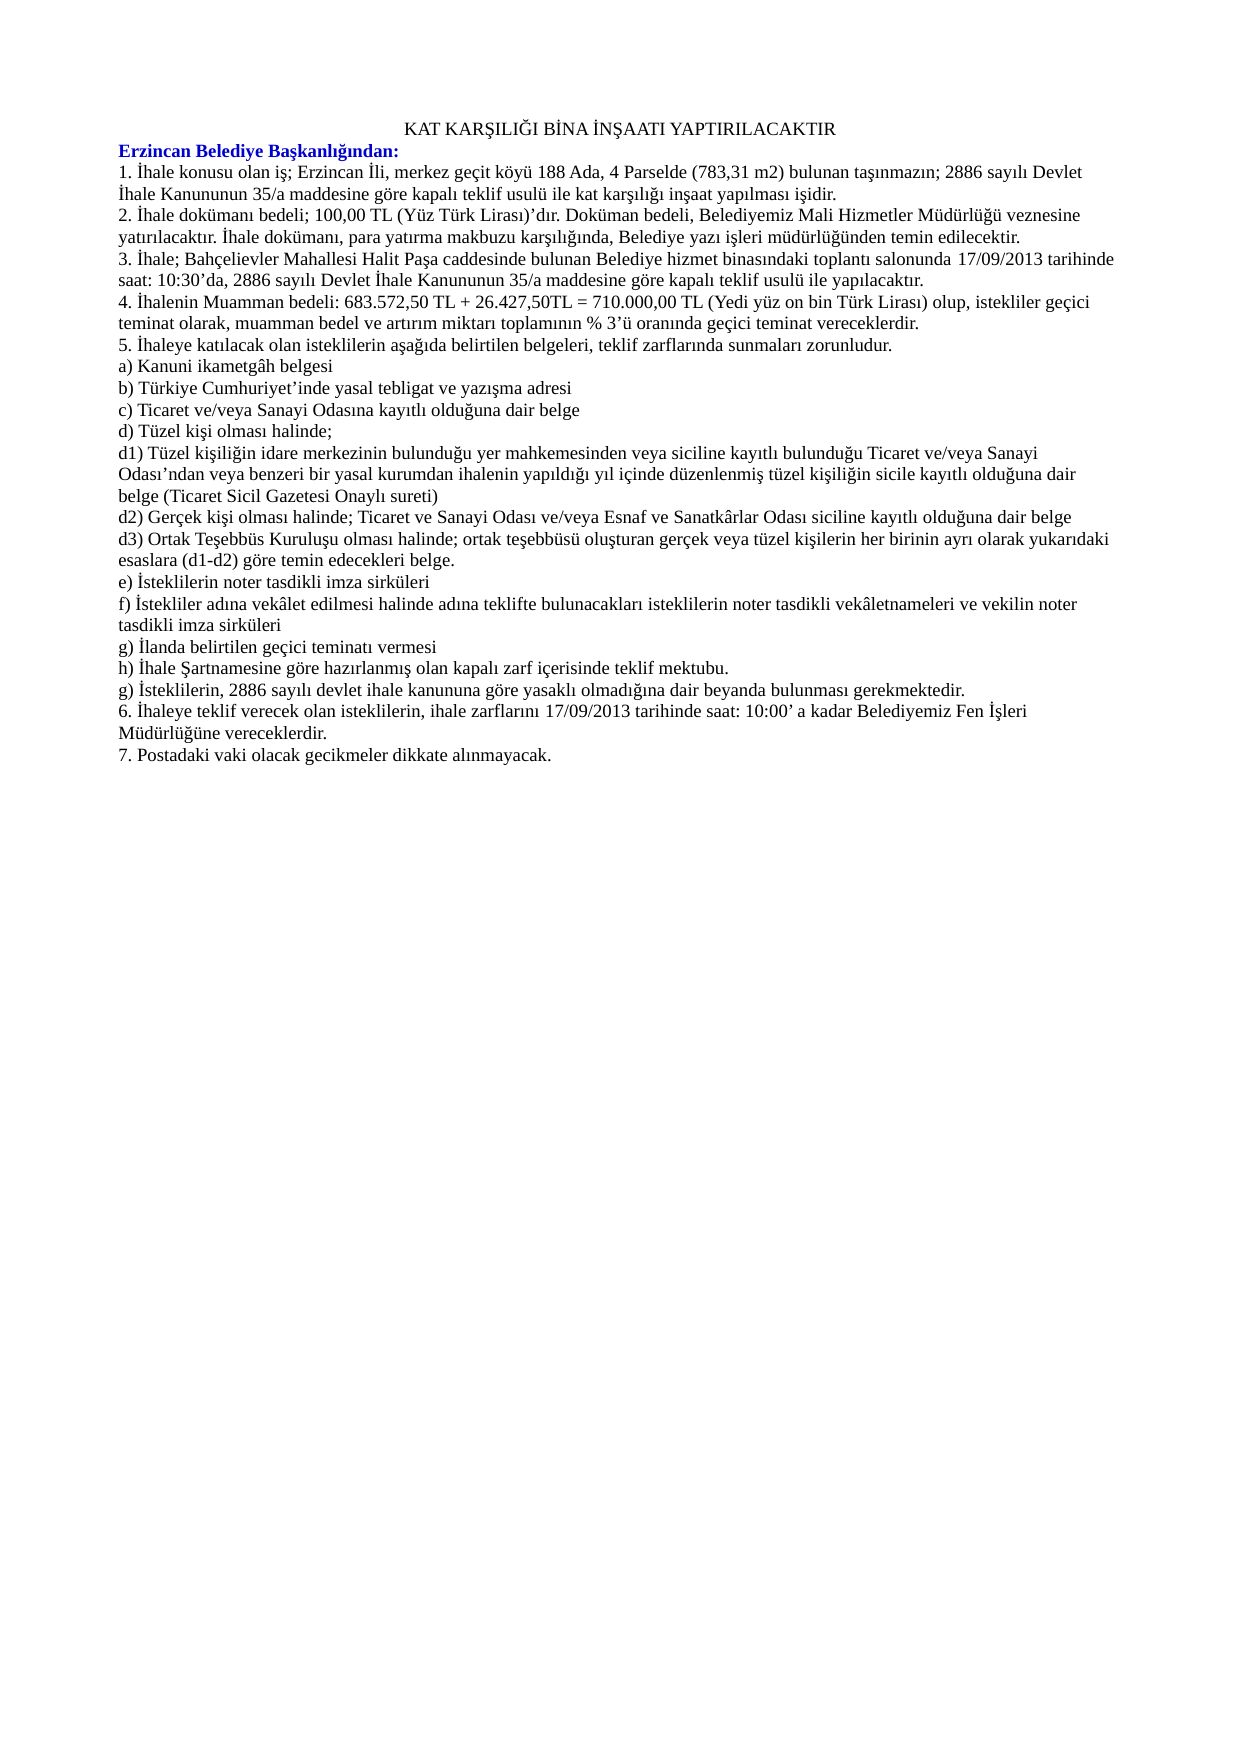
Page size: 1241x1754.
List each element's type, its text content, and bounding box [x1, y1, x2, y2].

text g) İlanda belirtilen geçici teminatı vermesi [118, 636, 1122, 657]
text 3. İhale; Bahçelievler Mahallesi Halit Paşa caddesinde bulunan Belediye hizmet binasındaki toplantı salonunda 17/09/2013 tarihinde saat: 10:30’da, 2886 sayılı Devlet İhale Kanununun 35/a maddesine göre kapalı teklif usulü ile yapılacaktır. [118, 247, 1122, 291]
text KAT KARŞILIĞI BİNA İNŞAATI YAPTIRILACAKTIR [118, 118, 1122, 140]
text d) Tüzel kişi olması halinde; [118, 420, 1122, 442]
text 4. İhalenin Muamman bedeli: 683.572,50 TL + 26.427,50TL = 710.000,00 TL (Yedi yüz on bin Türk Lirası) olup, istekliler geçici teminat olarak, muamman bedel ve artırım miktarı toplamının % 3’ü oranında geçici teminat vereceklerdir. [118, 291, 1122, 334]
text d2) Gerçek kişi olması halinde; Ticaret ve Sanayi Odası ve/veya Esnaf ve Sanatkârlar Odası siciline kayıtlı olduğuna dair belge [118, 506, 1122, 528]
text d1) Tüzel kişiliğin idare merkezinin bulunduğu yer mahkemesinden veya siciline kayıtlı bulunduğu Ticaret ve/veya Sanayi Odası’ndan veya benzeri bir yasal kurumdan ihalenin yapıldığı yıl içinde düzenlenmiş tüzel kişiliğin sicile kayıtlı olduğuna dair belge (Ticaret Sicil Gazetesi Onaylı sureti) [118, 442, 1122, 506]
text f) İstekliler adına vekâlet edilmesi halinde adına teklifte bulunacakları isteklilerin noter tasdikli vekâletnameleri ve vekilin noter tasdikli imza sirküleri [118, 592, 1122, 636]
text 5. İhaleye katılacak olan isteklilerin aşağıda belirtilen belgeleri, teklif zarflarında sunmaları zorunludur. [118, 334, 1122, 355]
text e) İsteklilerin noter tasdikli imza sirküleri [118, 571, 1122, 592]
text 6. İhaleye teklif verecek olan isteklilerin, ihale zarflarını 17/09/2013 tarihinde saat: 10:00’ a kadar Belediyemiz Fen İşleri Müdürlüğüne vereceklerdir. [118, 700, 1122, 743]
text h) İhale Şartnamesine göre hazırlanmış olan kapalı zarf içerisinde teklif mektubu. [118, 657, 1122, 679]
text Erzincan Belediye Başkanlığından: [118, 140, 1122, 161]
text 2. İhale dokümanı bedeli; 100,00 TL (Yüz Türk Lirası)’dır. Doküman bedeli, Belediyemiz Mali Hizmetler Müdürlüğü veznesine yatırılacaktır. İhale dokümanı, para yatırma makbuzu karşılığında, Belediye yazı işleri müdürlüğünden temin edilecektir. [118, 204, 1122, 247]
text a) Kanuni ikametgâh belgesi [118, 355, 1122, 377]
text d3) Ortak Teşebbüs Kuruluşu olması halinde; ortak teşebbüsü oluşturan gerçek veya tüzel kişilerin her birinin ayrı olarak yukarıdaki esaslara (d1-d2) göre temin edecekleri belge. [118, 528, 1122, 571]
text 1. İhale konusu olan iş; Erzincan İli, merkez geçit köyü 188 Ada, 4 Parselde (783,31 m2) bulunan taşınmazın; 2886 sayılı Devlet İhale Kanununun 35/a maddesine göre kapalı teklif usulü ile kat karşılığı inşaat yapılması işidir. [118, 161, 1122, 204]
text 7. Postadaki vaki olacak gecikmeler dikkate alınmayacak. [118, 743, 1122, 765]
text g) İsteklilerin, 2886 sayılı devlet ihale kanununa göre yasaklı olmadığına dair beyanda bulunması gerekmektedir. [118, 679, 1122, 700]
text c) Ticaret ve/veya Sanayi Odasına kayıtlı olduğuna dair belge [118, 398, 1122, 420]
text b) Türkiye Cumhuriyet’inde yasal tebligat ve yazışma adresi [118, 377, 1122, 398]
